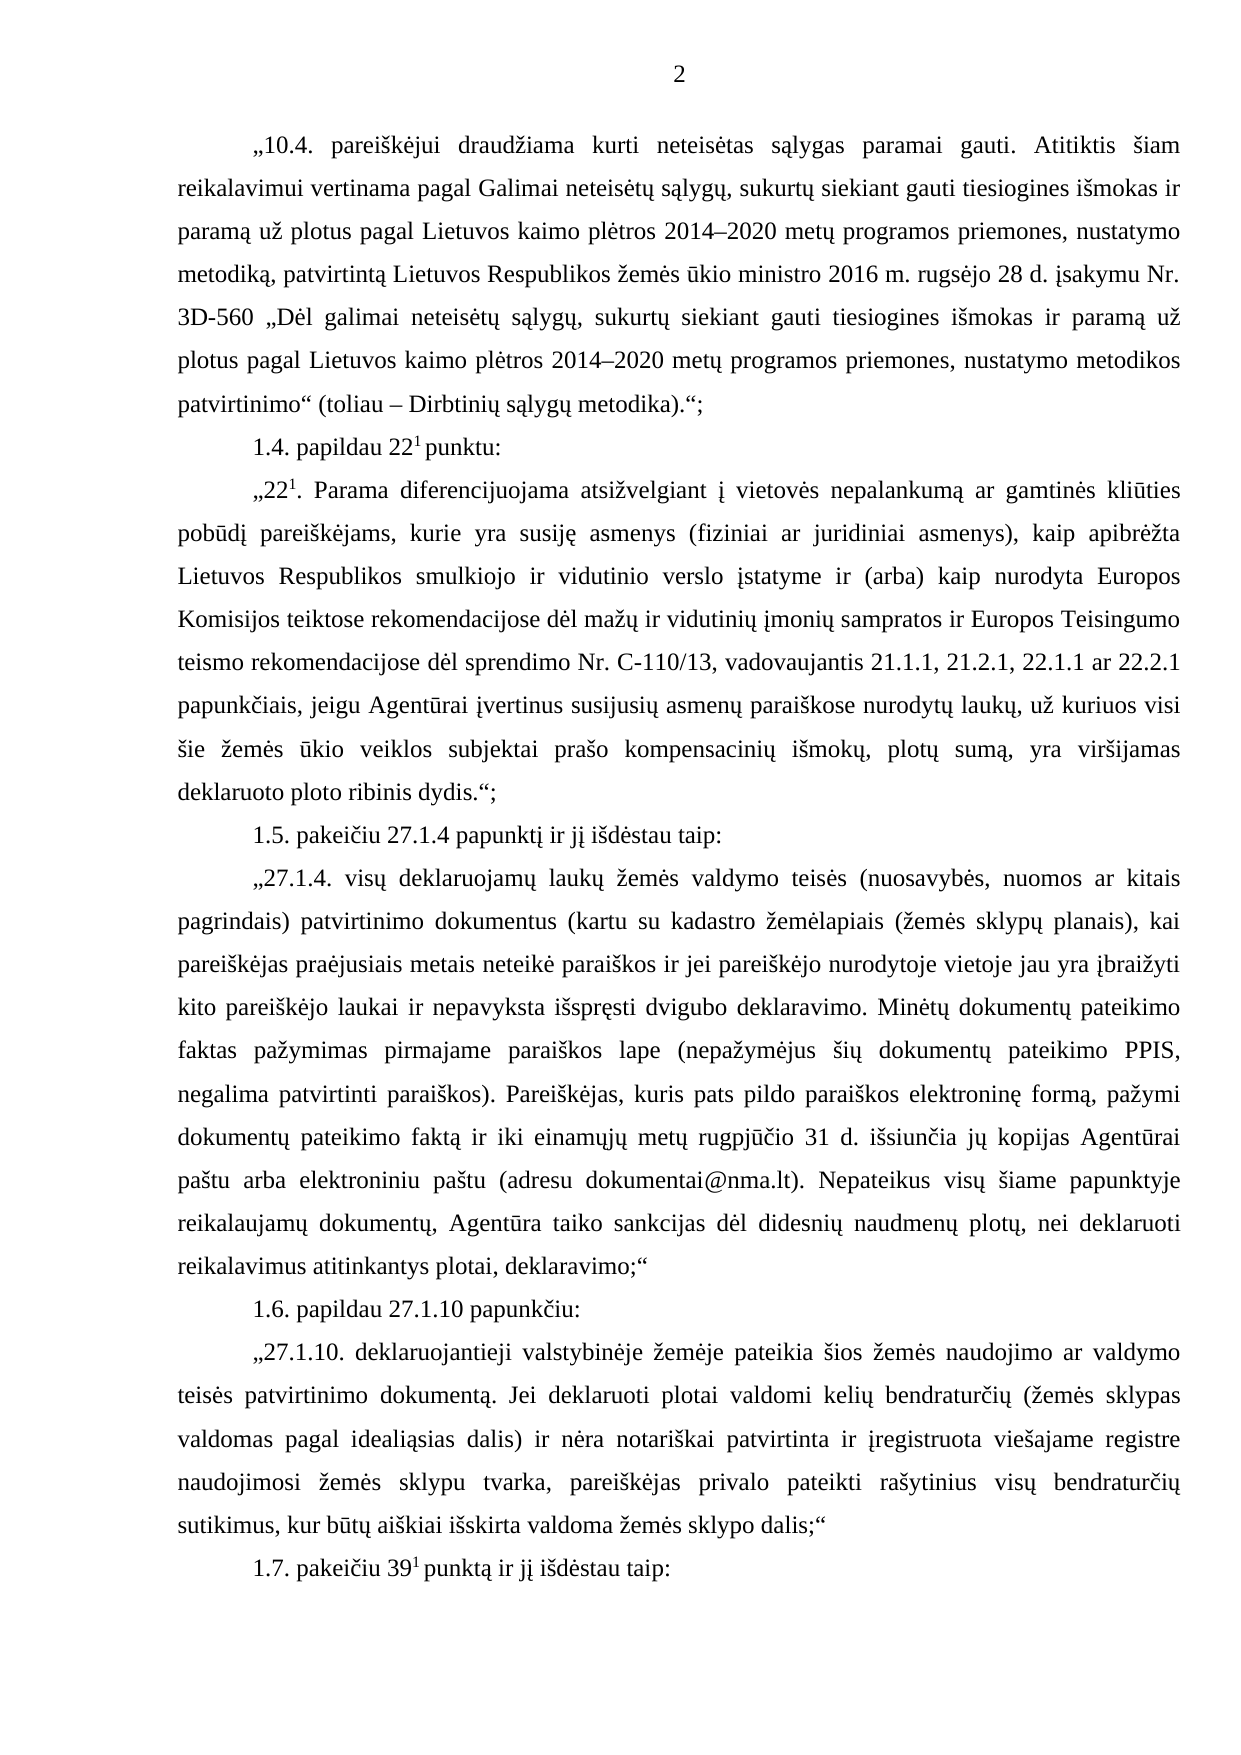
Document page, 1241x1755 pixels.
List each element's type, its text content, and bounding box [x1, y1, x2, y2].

text 1.6. papildau 27.1.10 papunkčiu: [177, 1294, 1181, 1323]
text „27.1.4. visų deklaruojamų laukų žemės valdymo teisės (nuosavybės, nuomos ar kitais pagrindais) patvirtinimo dokumentus (kartu su kadastro žemėlapiais (žemės sklypų planais), kai pareiškėjas praėjusiais metais neteikė paraiškos ir jei pareiškėjo nurodytoje vietoje jau yra įbraižyti kito pareiškėjo laukai ir nepavyksta išspręsti dvigubo deklaravimo. Minėtų dokumentų pateikimo faktas pažymimas pirmajame paraiškos lape (nepažymėjus šių dokumentų pateikimo PPIS, negalima patvirtinti paraiškos). Pareiškėjas, kuris pats pildo paraiškos elektroninę formą, pažymi dokumentų pateikimo faktą ir iki einamųjų metų rugpjūčio 31 d. išsiunčia jų kopijas Agentūrai paštu arba elektroniniu paštu (adresu dokumentai@nma.lt). Nepateikus visų šiame papunktyje reikalaujamų dokumentų, Agentūra taiko sankcijas dėl didesnių naudmenų plotų, nei deklaruoti reikalavimus atitinkantys plotai, deklaravimo;“ [177, 863, 1181, 1280]
text 1.4. papildau 221 punktu: [177, 432, 1181, 461]
text „10.4. pareiškėjui draudžiama kurti neteisėtas sąlygas paramai gauti. Atitiktis šiam reikalavimui vertinama pagal Galimai neteisėtų sąlygų, sukurtų siekiant gauti tiesiogines išmokas ir paramą už plotus pagal Lietuvos kaimo plėtros 2014–2020 metų programos priemones, nustatymo metodiką, patvirtintą Lietuvos Respublikos žemės ūkio ministro 2016 m. rugsėjo 28 d. įsakymu Nr. 3D-560 „Dėl galimai neteisėtų sąlygų, sukurtų siekiant gauti tiesiogines išmokas ir paramą už plotus pagal Lietuvos kaimo plėtros 2014–2020 metų programos priemones, nustatymo metodikos patvirtinimo“ (toliau – Dirbtinių sąlygų metodika).“; [177, 130, 1181, 417]
text „221. Parama diferencijuojama atsižvelgiant į vietovės nepalankumą ar gamtinės kliūties pobūdį pareiškėjams, kurie yra susiję asmenys (fiziniai ar juridiniai asmenys), kaip apibrėžta Lietuvos Respublikos smulkiojo ir vidutinio verslo įstatyme ir (arba) kaip nurodyta Europos Komisijos teiktose rekomendacijose dėl mažų ir vidutinių įmonių sampratos ir Europos Teisingumo teismo rekomendacijose dėl sprendimo Nr. C-110/13, vadovaujantis 21.1.1, 21.2.1, 22.1.1 ar 22.2.1 papunkčiais, jeigu Agentūrai įvertinus susijusių asmenų paraiškose nurodytų laukų, už kuriuos visi šie žemės ūkio veiklos subjektai prašo kompensacinių išmokų, plotų sumą, yra viršijamas deklaruoto ploto ribinis dydis.“; [177, 475, 1181, 806]
text „27.1.10. deklaruojantieji valstybinėje žemėje pateikia šios žemės naudojimo ar valdymo teisės patvirtinimo dokumentą. Jei deklaruoti plotai valdomi kelių bendraturčių (žemės sklypas valdomas pagal idealiąsias dalis) ir nėra notariškai patvirtinta ir įregistruota viešajame registre naudojimosi žemės sklypu tvarka, pareiškėjas privalo pateikti rašytinius visų bendraturčių sutikimus, kur būtų aiškiai išskirta valdoma žemės sklypo dalis;“ [177, 1337, 1181, 1539]
text 1.7. pakeičiu 391 punktą ir jį išdėstau taip: [177, 1553, 1181, 1582]
text 1.5. pakeičiu 27.1.4 papunktį ir jį išdėstau taip: [177, 820, 1181, 849]
